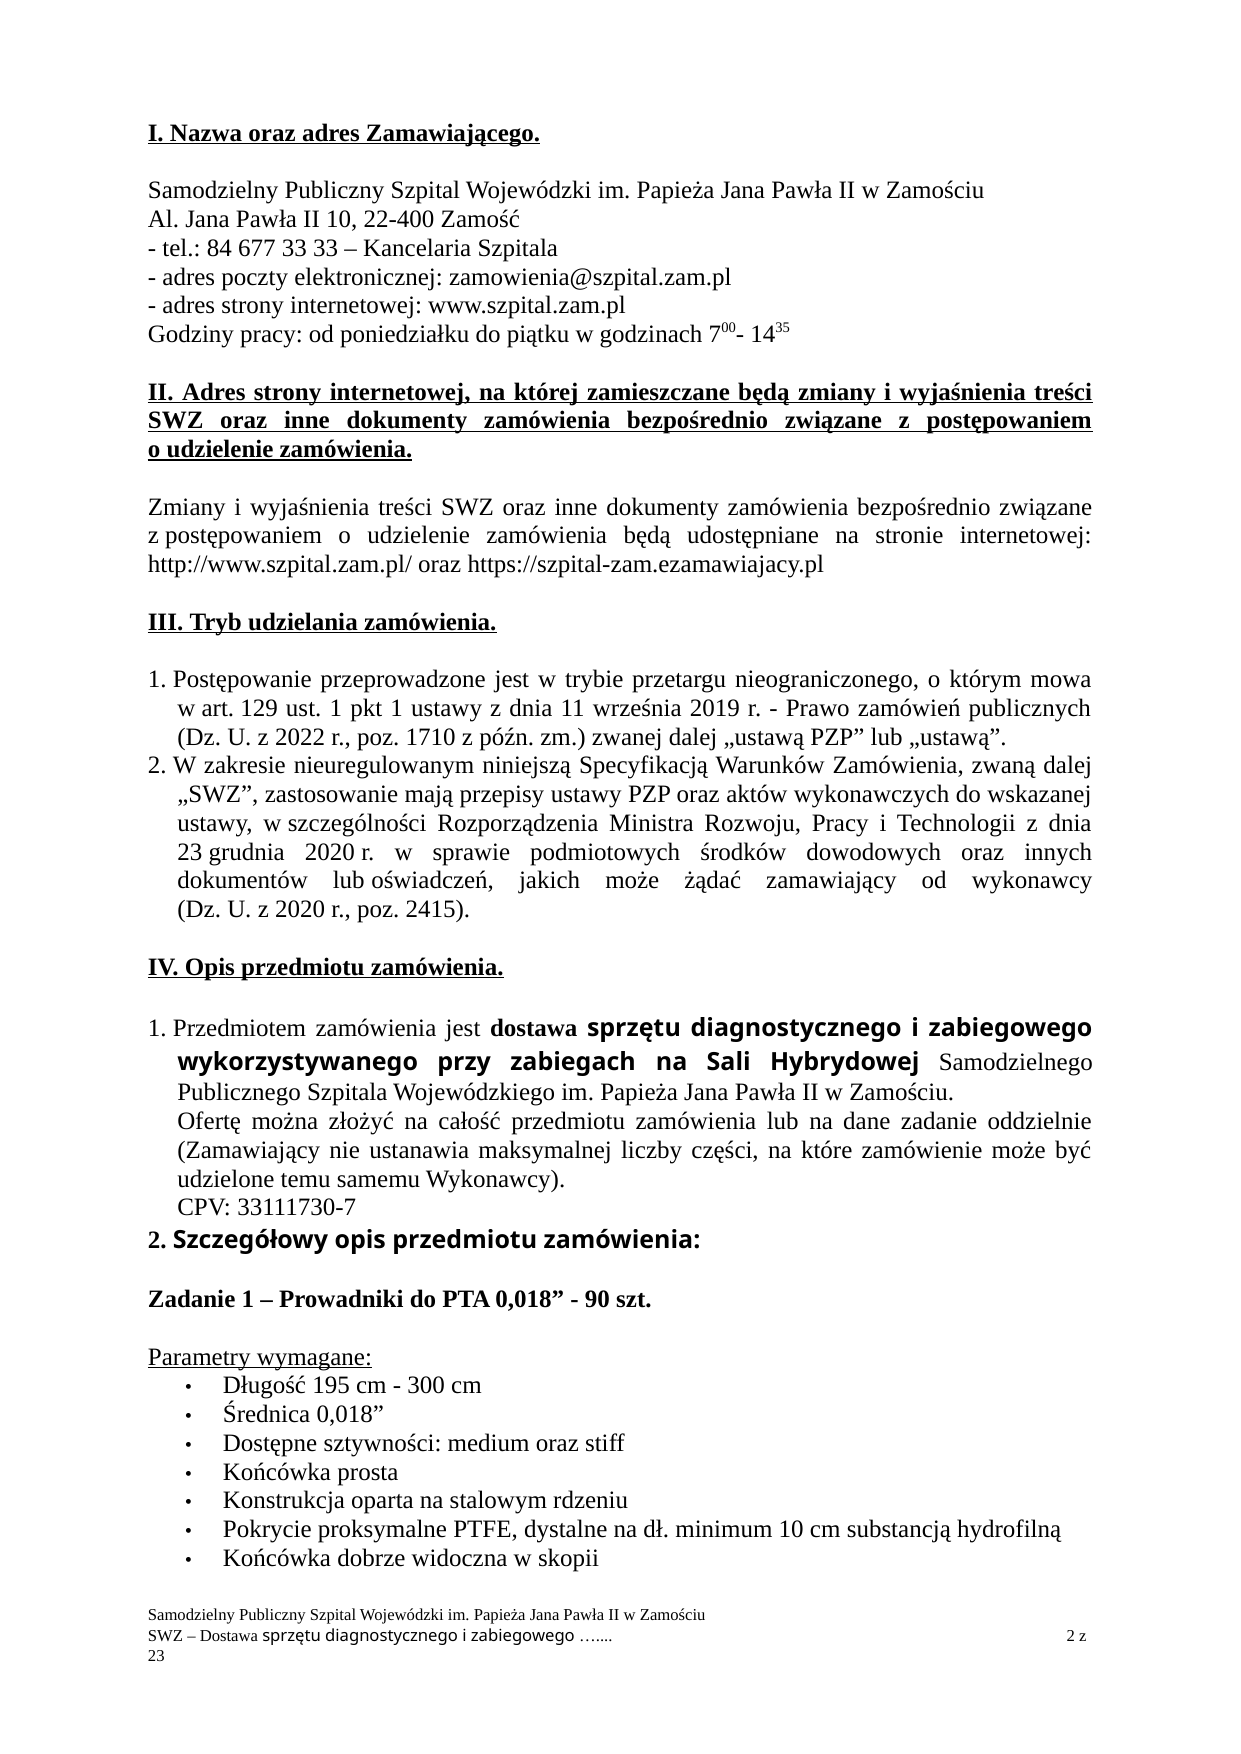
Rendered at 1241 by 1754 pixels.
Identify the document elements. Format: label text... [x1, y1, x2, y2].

list Dostępne sztywności: medium oraz stiff [185, 1428, 1093, 1457]
text I. Nazwa oraz adres Zamawiającego. [148, 118, 1093, 147]
list Końcówka prosta [185, 1457, 1093, 1485]
text o udzielenie zamówienia. [148, 432, 1093, 463]
list Ofertę można złożyć na całość przedmiotu zamówienia lub na dane zadanie oddzielnie (Zamawiający nie ustanawia maksymalnej liczby części, na które zamówienie może być udzielone temu samemu Wykonawcy). [148, 1106, 1093, 1192]
text Godziny pracy: od poniedziałku do piątku w godzinach 700- 1435 [148, 319, 1093, 348]
text - adres strony internetowej: www.szpital.zam.pl [148, 291, 1093, 319]
list Pokrycie proksymalne PTFE, dystalne na dł. minimum 10 cm substancją hydrofilną [185, 1514, 1093, 1543]
list Postępowanie przeprowadzone jest w trybie przetargu nieograniczonego, o którym mowa w art. 129 ust. 1 pkt 1 ustawy z dnia 11 września 2019 r. - Prawo zamówień publicznych (Dz. U. z 2022 r., poz. 1710 z późn. zm.) zwanej dalej „ustawą PZP” lub „ustawą”. [148, 664, 1093, 751]
list CPV: 33111730-7 [148, 1192, 1093, 1221]
list Szczegółowy opis przedmiotu zamówienia: [148, 1221, 1093, 1255]
list W zakresie nieuregulowanym niniejszą Specyfikacją Warunków Zamówienia, zwaną dalej „SWZ”, zastosowanie mają przepisy ustawy PZP oraz aktów wykonawczych do wskazanej ustawy, w szczególności Rozporządzenia Ministra Rozwoju, Pracy i Technologii z dnia 23 grudnia 2020 r. w sprawie podmiotowych środków dowodowych oraz innych dokumentów lub oświadczeń, jakich może żądać zamawiający od wykonawcy (Dz. U. z 2020 r., poz. 2415). [148, 751, 1093, 923]
text II. Adres strony internetowej, na której zamieszczane będą zmiany i wyjaśnienia treści [148, 377, 1093, 402]
list Przedmiotem zamówienia jest dostawa sprzętu diagnostycznego i zabiegowego wykorzystywanego przy zabiegach na Sali Hybrydowej Samodzielnego Publicznego Szpitala Wojewódzkiego im. Papieża Jana Pawła II w Zamościu. [148, 1009, 1093, 1106]
text Al. Jana Pawła II 10, 22-400 Zamość [148, 204, 1093, 233]
text - tel.: 84 677 33 33 – Kancelaria Szpitala [148, 233, 1093, 262]
text Zmiany i wyjaśnienia treści SWZ oraz inne dokumenty zamówienia bezpośrednio związane z postępowaniem o udzielenie zamówienia będą udostępniane na stronie internetowej: http://www.szpital.zam.pl/ oraz https://szpital-zam.ezamawiajacy.pl [148, 492, 1093, 578]
list Końcówka dobrze widoczna w skopii [185, 1543, 1093, 1572]
text - adres poczty elektronicznej: zamowienia@szpital.zam.pl [148, 262, 1093, 291]
list Konstrukcja oparta na stalowym rdzeniu [185, 1485, 1093, 1514]
text Zadanie 1 – Prowadniki do PTA 0,018” - 90 szt. [148, 1284, 1093, 1313]
text Parametry wymagane: [148, 1342, 1093, 1370]
text SWZ oraz inne dokumenty zamówienia bezpośrednio związane z postępowaniem [148, 403, 1093, 431]
text III. Tryb udzielania zamówienia. [148, 607, 1093, 636]
list Długość 195 cm - 300 cm [185, 1370, 1093, 1399]
text IV. Opis przedmiotu zamówienia. [148, 952, 1093, 981]
list Średnica 0,018” [185, 1399, 1093, 1428]
text Samodzielny Publiczny Szpital Wojewódzki im. Papieża Jana Pawła II w Zamościu [148, 176, 1093, 204]
